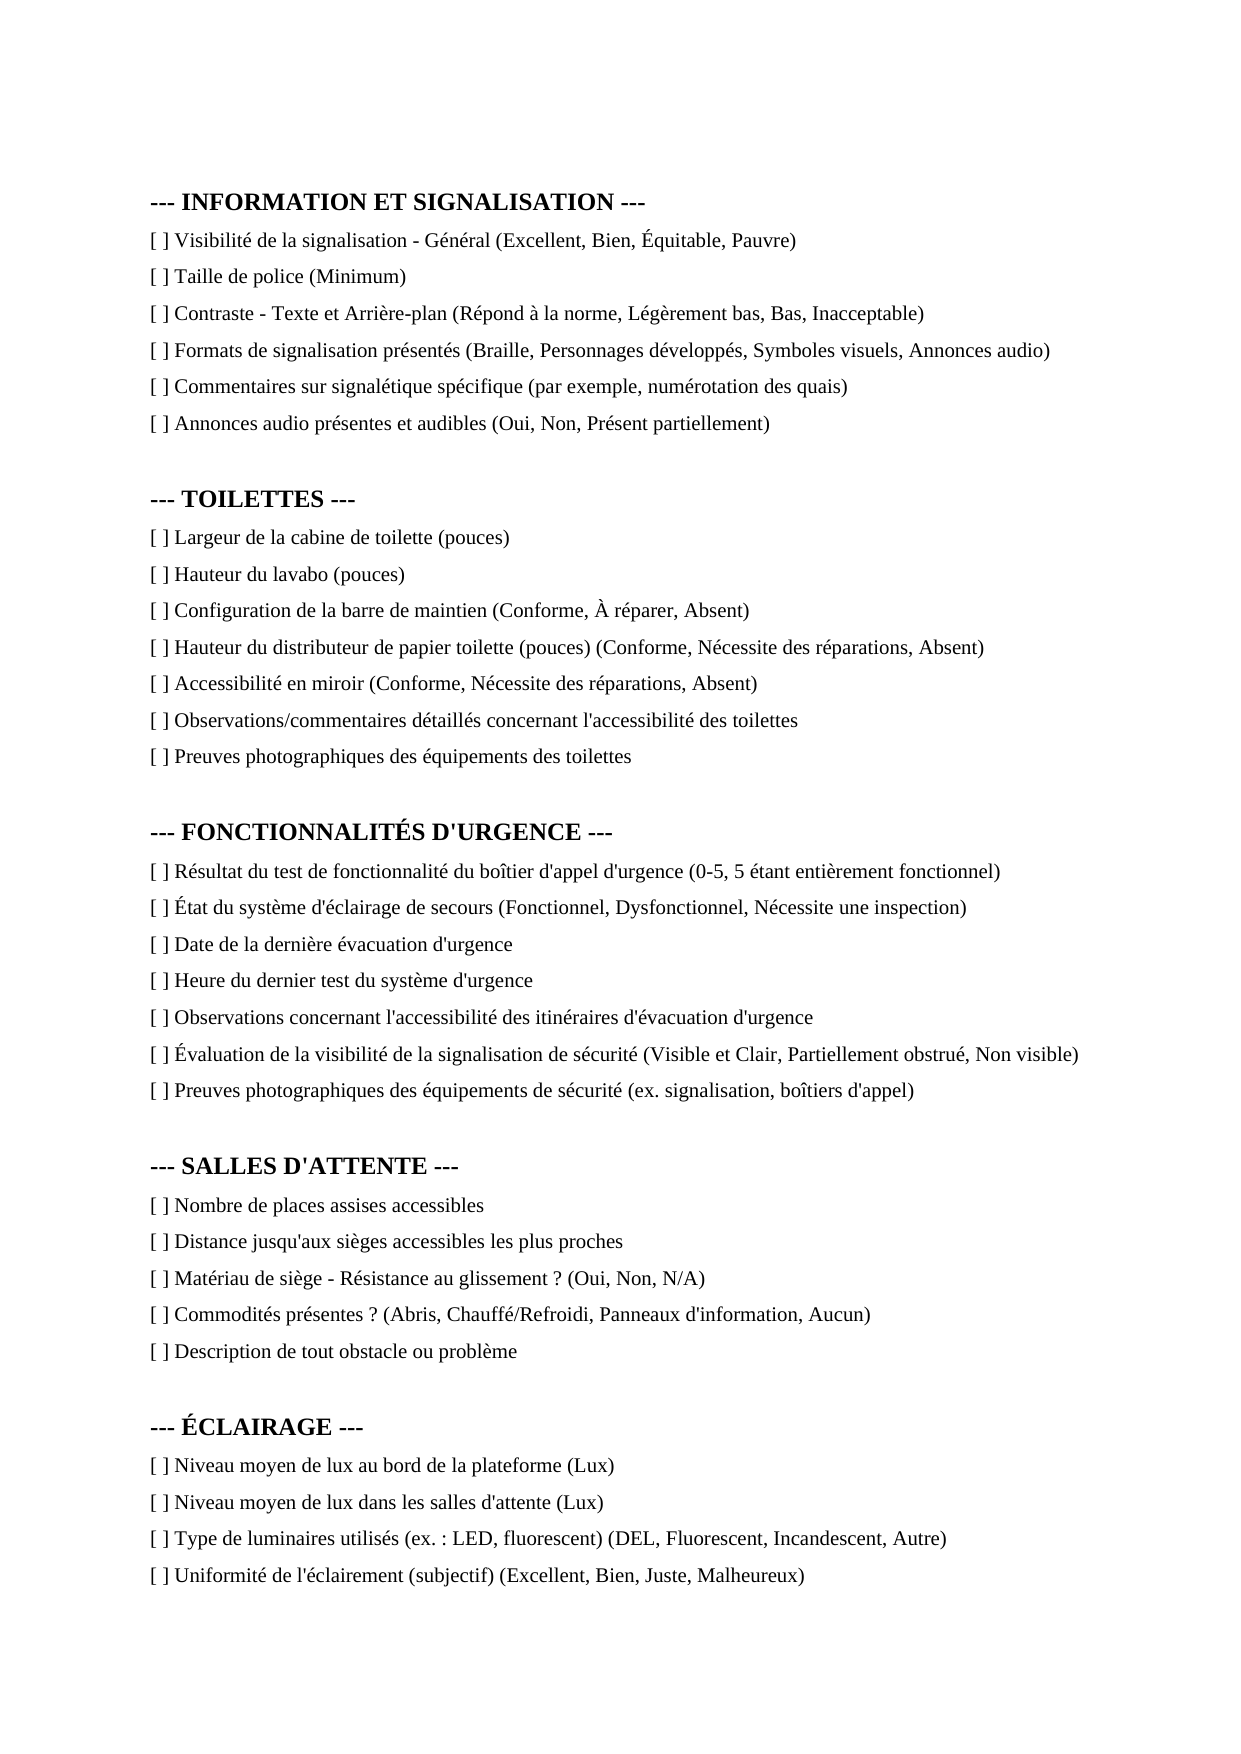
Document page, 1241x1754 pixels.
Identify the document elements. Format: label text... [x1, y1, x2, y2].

text [ ] Heure du dernier test du système d'urgence [150, 968, 1090, 992]
text [ ] Date de la dernière évacuation d'urgence [150, 932, 1090, 956]
text [ ] Visibilité de la signalisation - Général (Excellent, Bien, Équitable, Pauvre) [150, 228, 1090, 252]
text [ ] Annonces audio présentes et audibles (Oui, Non, Présent partiellement) [150, 411, 1090, 435]
text [ ] État du système d'éclairage de secours (Fonctionnel, Dysfonctionnel, Nécessite une inspection) [150, 895, 1090, 919]
text [ ] Nombre de places assises accessibles [150, 1192, 1090, 1217]
text --- INFORMATION ET SIGNALISATION --- [150, 187, 1090, 215]
text [ ] Accessibilité en miroir (Conforme, Nécessite des réparations, Absent) [150, 671, 1090, 695]
text [ ] Résultat du test de fonctionnalité du boîtier d'appel d'urgence (0-5, 5 étant entièrement fonctionnel) [150, 859, 1090, 883]
text [ ] Niveau moyen de lux dans les salles d'attente (Lux) [150, 1490, 1090, 1514]
text [ ] Type de luminaires utilisés (ex. : LED, fluorescent) (DEL, Fluorescent, Incandescent, Autre) [150, 1526, 1090, 1550]
text [ ] Configuration de la barre de maintien (Conforme, À réparer, Absent) [150, 598, 1090, 622]
text --- SALLES D'ATTENTE --- [150, 1151, 1090, 1180]
text [ ] Hauteur du distributeur de papier toilette (pouces) (Conforme, Nécessite des réparations, Absent) [150, 635, 1090, 659]
text [ ] Commentaires sur signalétique spécifique (par exemple, numérotation des quais) [150, 374, 1090, 398]
text [ ] Taille de police (Minimum) [150, 264, 1090, 288]
text [ ] Uniformité de l'éclairement (subjectif) (Excellent, Bien, Juste, Malheureux) [150, 1563, 1090, 1587]
text --- FONCTIONNALITÉS D'URGENCE --- [150, 817, 1090, 846]
text [ ] Observations/commentaires détaillés concernant l'accessibilité des toilettes [150, 708, 1090, 732]
text [ ] Évaluation de la visibilité de la signalisation de sécurité (Visible et Clair, Partiellement obstrué, Non visible) [150, 1042, 1090, 1066]
text [ ] Observations concernant l'accessibilité des itinéraires d'évacuation d'urgence [150, 1005, 1090, 1029]
text --- ÉCLAIRAGE --- [150, 1412, 1090, 1441]
text [ ] Preuves photographiques des équipements des toilettes [150, 744, 1090, 768]
text [ ] Commodités présentes ? (Abris, Chauffé/Refroidi, Panneaux d'information, Aucun) [150, 1302, 1090, 1326]
text [ ] Formats de signalisation présentés (Braille, Personnages développés, Symboles visuels, Annonces audio) [150, 337, 1090, 362]
text [ ] Niveau moyen de lux au bord de la plateforme (Lux) [150, 1453, 1090, 1477]
text --- TOILETTES --- [150, 484, 1090, 512]
text [ ] Distance jusqu'aux sièges accessibles les plus proches [150, 1229, 1090, 1253]
text [ ] Preuves photographiques des équipements de sécurité (ex. signalisation, boîtiers d'appel) [150, 1078, 1090, 1102]
text [ ] Description de tout obstacle ou problème [150, 1339, 1090, 1363]
text [ ] Matériau de siège - Résistance au glissement ? (Oui, Non, N/A) [150, 1266, 1090, 1290]
text [ ] Hauteur du lavabo (pouces) [150, 562, 1090, 586]
text [ ] Contraste - Texte et Arrière-plan (Répond à la norme, Légèrement bas, Bas, Inacceptable) [150, 301, 1090, 325]
text [ ] Largeur de la cabine de toilette (pouces) [150, 525, 1090, 549]
